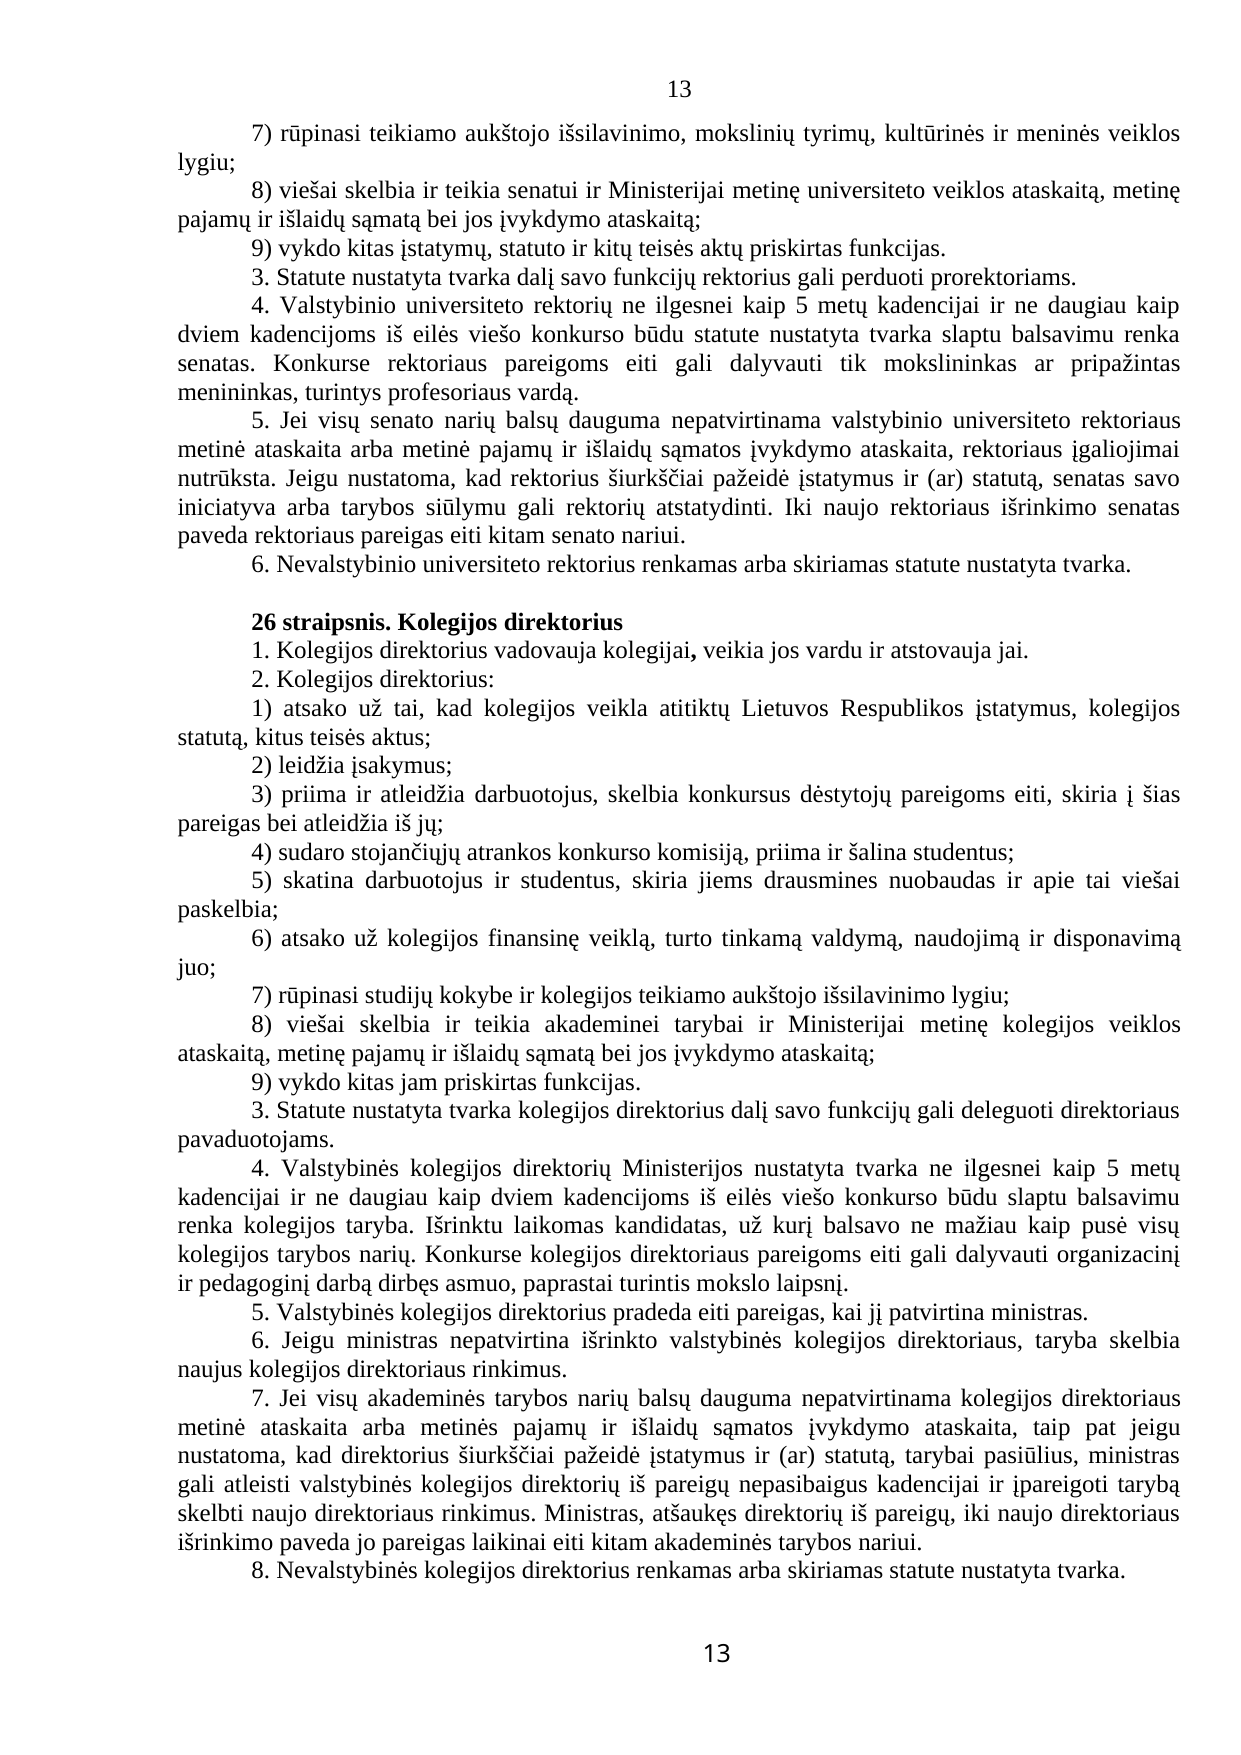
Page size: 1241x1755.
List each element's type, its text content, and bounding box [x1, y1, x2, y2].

text 7) rūpinasi teikiamo aukštojo išsilavinimo, mokslinių tyrimų, kultūrinės ir meninės veiklos lygiu; [177, 118, 1181, 176]
text 26 straipsnis. Kolegijos direktorius [177, 607, 1181, 636]
text 5. Jei visų senato narių balsų dauguma nepatvirtinama valstybinio universiteto rektoriaus metinė ataskaita arba metinė pajamų ir išlaidų sąmatos įvykdymo ataskaita, rektoriaus įgaliojimai nutrūksta. Jeigu nustatoma, kad rektorius šiurkščiai pažeidė įstatymus ir (ar) statutą, senatas savo iniciatyva arba tarybos siūlymu gali rektorių atstatydinti. Iki naujo rektoriaus išrinkimo senatas paveda rektoriaus pareigas eiti kitam senato nariui. [177, 406, 1181, 549]
text 6) atsako už kolegijos finansinę veiklą, turto tinkamą valdymą, naudojimą ir disponavimą juo; [177, 923, 1181, 981]
text 3. Statute nustatyta tvarka kolegijos direktorius dalį savo funkcijų gali deleguoti direktoriaus pavaduotojams. [177, 1096, 1181, 1153]
text 4. Valstybinės kolegijos direktorių Ministerijos nustatyta tvarka ne ilgesnei kaip 5 metų kadencijai ir ne daugiau kaip dviem kadencijoms iš eilės viešo konkurso būdu slaptu balsavimu renka kolegijos taryba. Išrinktu laikomas kandidatas, už kurį balsavo ne mažiau kaip pusė visų kolegijos tarybos narių. Konkurse kolegijos direktoriaus pareigoms eiti gali dalyvauti organizacinį ir pedagoginį darbą dirbęs asmuo, paprastai turintis mokslo laipsnį. [177, 1153, 1181, 1297]
text 8) viešai skelbia ir teikia akademinei tarybai ir Ministerijai metinę kolegijos veiklos ataskaitą, metinę pajamų ir išlaidų sąmatą bei jos įvykdymo ataskaitą; [177, 1009, 1181, 1067]
text 2) leidžia įsakymus; [177, 751, 1181, 779]
text 7. Jei visų akademinės tarybos narių balsų dauguma nepatvirtinama kolegijos direktoriaus metinė ataskaita arba metinės pajamų ir išlaidų sąmatos įvykdymo ataskaita, taip pat jeigu nustatoma, kad direktorius šiurkščiai pažeidė įstatymus ir (ar) statutą, tarybai pasiūlius, ministras gali atleisti valstybinės kolegijos direktorių iš pareigų nepasibaigus kadencijai ir įpareigoti tarybą skelbti naujo direktoriaus rinkimus. Ministras, atšaukęs direktorių iš pareigų, iki naujo direktoriaus išrinkimo paveda jo pareigas laikinai eiti kitam akademinės tarybos nariui. [177, 1383, 1181, 1556]
text 7) rūpinasi studijų kokybe ir kolegijos teikiamo aukštojo išsilavinimo lygiu; [177, 981, 1181, 1009]
text 1. Kolegijos direktorius vadovauja kolegijai, veikia jos vardu ir atstovauja jai. [177, 636, 1181, 664]
text 6. Jeigu ministras nepatvirtina išrinkto valstybinės kolegijos direktoriaus, taryba skelbia naujus kolegijos direktoriaus rinkimus. [177, 1326, 1181, 1383]
text 8. Nevalstybinės kolegijos direktorius renkamas arba skiriamas statute nustatyta tvarka. [177, 1556, 1181, 1584]
text 5. Valstybinės kolegijos direktorius pradeda eiti pareigas, kai jį patvirtina ministras. [177, 1297, 1181, 1326]
text 4. Valstybinio universiteto rektorių ne ilgesnei kaip 5 metų kadencijai ir ne daugiau kaip dviem kadencijoms iš eilės viešo konkurso būdu statute nustatyta tvarka slaptu balsavimu renka senatas. Konkurse rektoriaus pareigoms eiti gali dalyvauti tik mokslininkas ar pripažintas menininkas, turintys profesoriaus vardą. [177, 291, 1181, 406]
text 1) atsako už tai, kad kolegijos veikla atitiktų Lietuvos Respublikos įstatymus, kolegijos statutą, kitus teisės aktus; [177, 693, 1181, 751]
text 4) sudaro stojančiųjų atrankos konkurso komisiją, priima ir šalina studentus; [177, 837, 1181, 866]
text 3. Statute nustatyta tvarka dalį savo funkcijų rektorius gali perduoti prorektoriams. [177, 262, 1181, 291]
text 9) vykdo kitas jam priskirtas funkcijas. [177, 1067, 1181, 1096]
text 3) priima ir atleidžia darbuotojus, skelbia konkursus dėstytojų pareigoms eiti, skiria į šias pareigas bei atleidžia iš jų; [177, 779, 1181, 837]
text 9) vykdo kitas įstatymų, statuto ir kitų teisės aktų priskirtas funkcijas. [177, 233, 1181, 262]
text 8) viešai skelbia ir teikia senatui ir Ministerijai metinę universiteto veiklos ataskaitą, metinę pajamų ir išlaidų sąmatą bei jos įvykdymo ataskaitą; [177, 176, 1181, 233]
text 2. Kolegijos direktorius: [177, 664, 1181, 693]
text 5) skatina darbuotojus ir studentus, skiria jiems drausmines nuobaudas ir apie tai viešai paskelbia; [177, 866, 1181, 923]
text 6. Nevalstybinio universiteto rektorius renkamas arba skiriamas statute nustatyta tvarka. [177, 549, 1181, 578]
